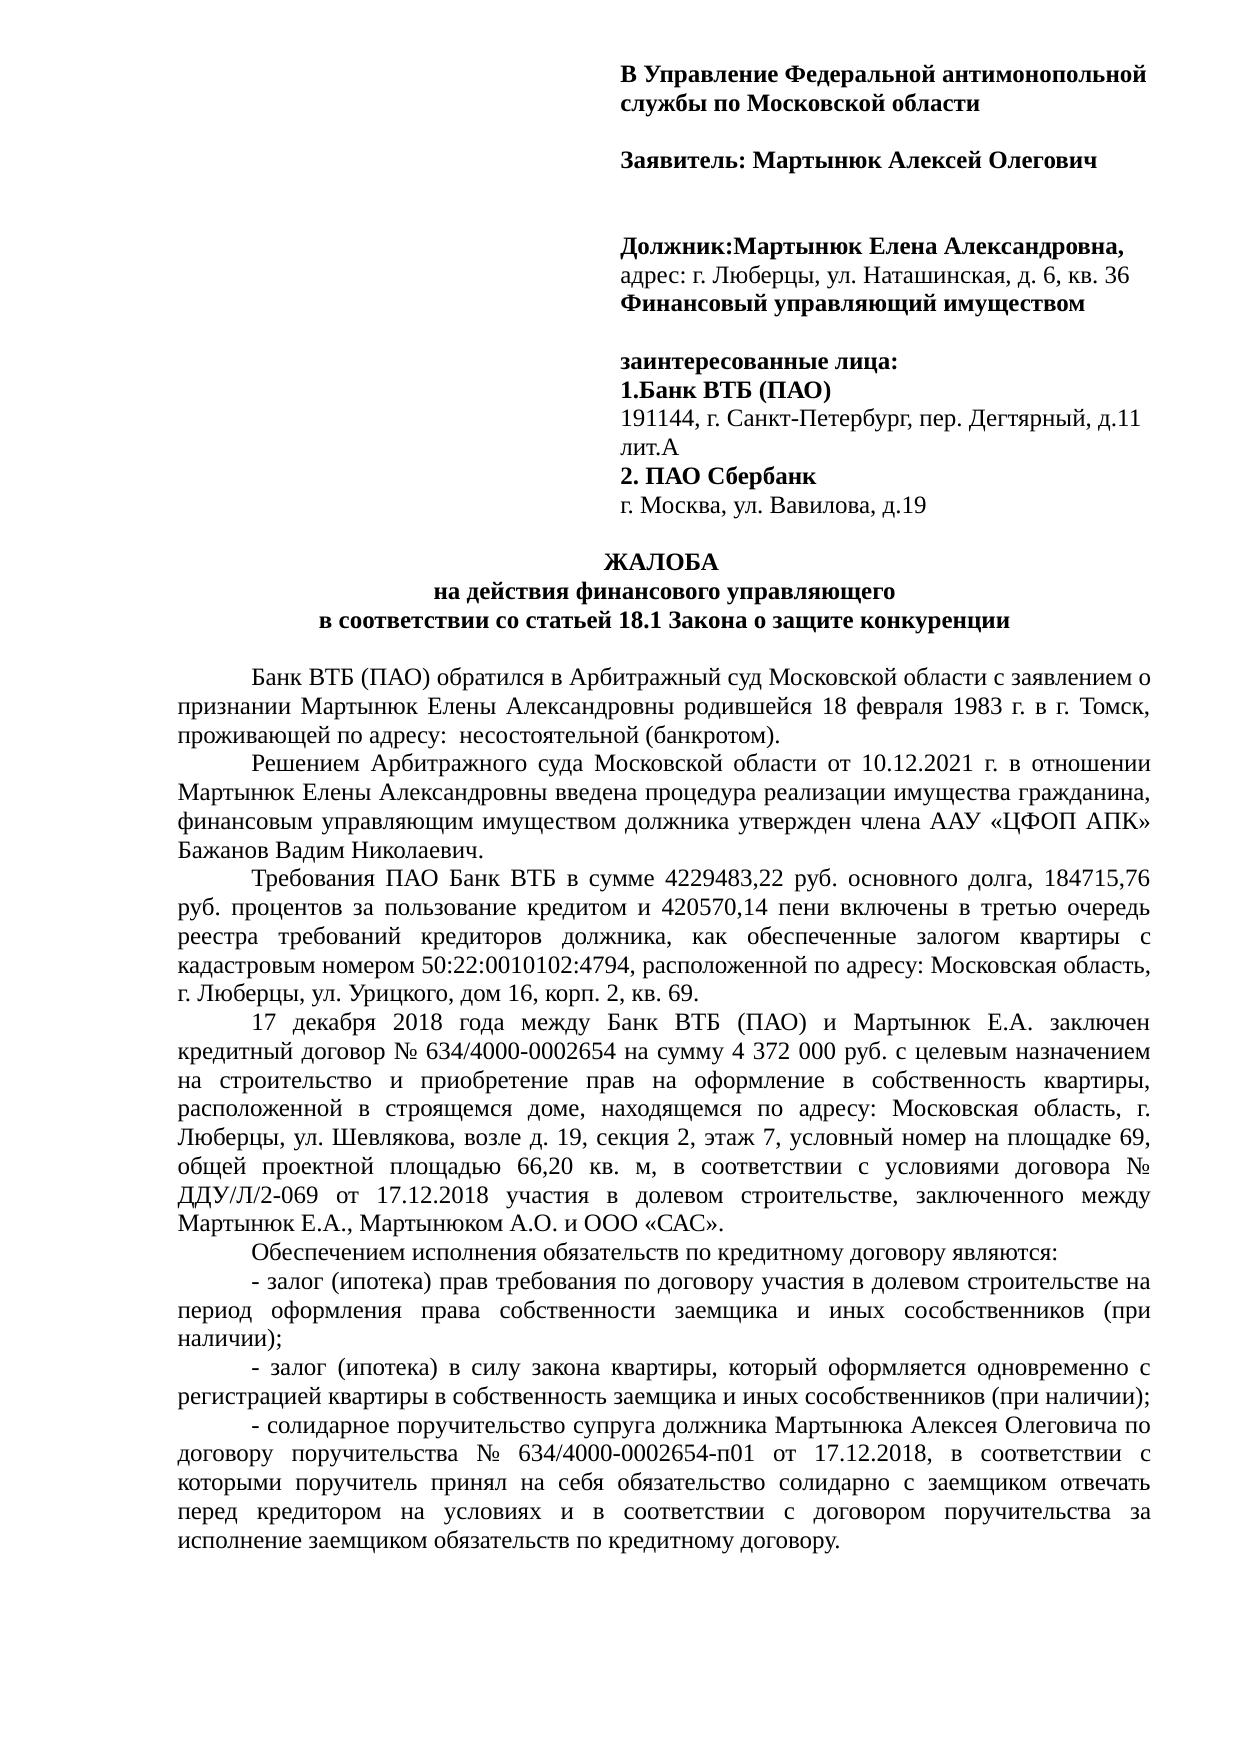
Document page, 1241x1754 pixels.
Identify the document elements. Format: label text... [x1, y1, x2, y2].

list Решением Арбитражного суда Московской области от 10.12.2021 г. в отношении Мартынюк Елены Александровны введена процедура реализации имущества гражданина, финансовым управляющим имуществом должника утвержден члена ААУ «ЦФОП АПК» Бажанов Вадим Николаевич. [177, 748, 1152, 863]
list - солидарное поручительство супруга должника Мартынюка Алексея Олеговича по договору поручительства № 634/4000-0002654-п01 от 17.12.2018, в соответствии с которыми поручитель принял на себя обязательство солидарно с заемщиком отвечать перед кредитором на условиях и в соответствии с договором поручительства за исполнение заемщиком обязательств по кредитному договору. [177, 1410, 1152, 1553]
text г. Москва, ул. Вавилова, д.19 [620, 490, 1152, 518]
list 17 декабря 2018 года между Банк ВТБ (ПАО) и Мартынюк Е.А. заключен кредитный договор № 634/4000-0002654 на сумму 4 372 000 руб. с целевым назначением на строительство и приобретение прав на оформление в собственность квартиры, расположенной в строящемся доме, находящемся по адресу: Московская область, г. Люберцы, ул. Шевлякова, возле д. 19, секция 2, этаж 7, условный номер на площадке 69, общей проектной площадью 66,20 кв. м, в соответствии с условиями договора № ДДУ/Л/2-069 от 17.12.2018 участия в долевом строительстве, заключенного между Мартынюк Е.А., Мартынюком А.О. и ООО «САС». [177, 1007, 1152, 1237]
text 191144, г. Санкт-Петербург, пер. Дегтярный, д.11 лит.А [620, 403, 1152, 461]
text заинтересованные лица: [620, 346, 1152, 375]
text 2. ПАО Сбербанк [620, 461, 1152, 490]
text адрес: г. Люберцы, ул. Наташинская, д. 6, кв. 36 [620, 260, 1152, 288]
text ЖАЛОБА [177, 547, 1152, 576]
list Обеспечением исполнения обязательств по кредитному договору являются: [177, 1237, 1152, 1266]
text 1.Банк ВТБ (ПАО) [620, 375, 1152, 403]
text В Управление Федеральной антимонопольной службы по Московской области [620, 59, 1152, 117]
list Банк ВТБ (ПАО) обратился в Арбитражный суд Московской области с заявлением о признании Мартынюк Елены Александровны родившейся 18 февраля 1983 г. в г. Томск, проживающей по адресу: несостоятельной (банкротом). [177, 662, 1152, 748]
text Финансовый управляющий имуществом [620, 288, 1152, 317]
text на действия финансового управляющего [177, 576, 1152, 605]
list Требования ПАО Банк ВТБ в сумме 4229483,22 руб. основного долга, 184715,76 руб. процентов за пользование кредитом и 420570,14 пени включены в третью очередь реестра требований кредиторов должника, как обеспеченные залогом квартиры с кадастровым номером 50:22:0010102:4794, расположенной по адресу: Московская область, г. Люберцы, ул. Урицкого, дом 16, корп. 2, кв. 69. [177, 863, 1152, 1007]
text Заявитель: Мартынюк Алексей Олегович [620, 145, 1152, 174]
list - залог (ипотека) в силу закона квартиры, который оформляется одновременно с регистрацией квартиры в собственность заемщика и иных сособственников (при наличии); [177, 1352, 1152, 1410]
text в соответствии со статьей 18.1 Закона о защите конкуренции [177, 605, 1152, 633]
text Должник:Мартынюк Елена Александровна, [620, 231, 1152, 260]
list - залог (ипотека) прав требования по договору участия в долевом строительстве на период оформления права собственности заемщика и иных сособственников (при наличии); [177, 1266, 1152, 1352]
